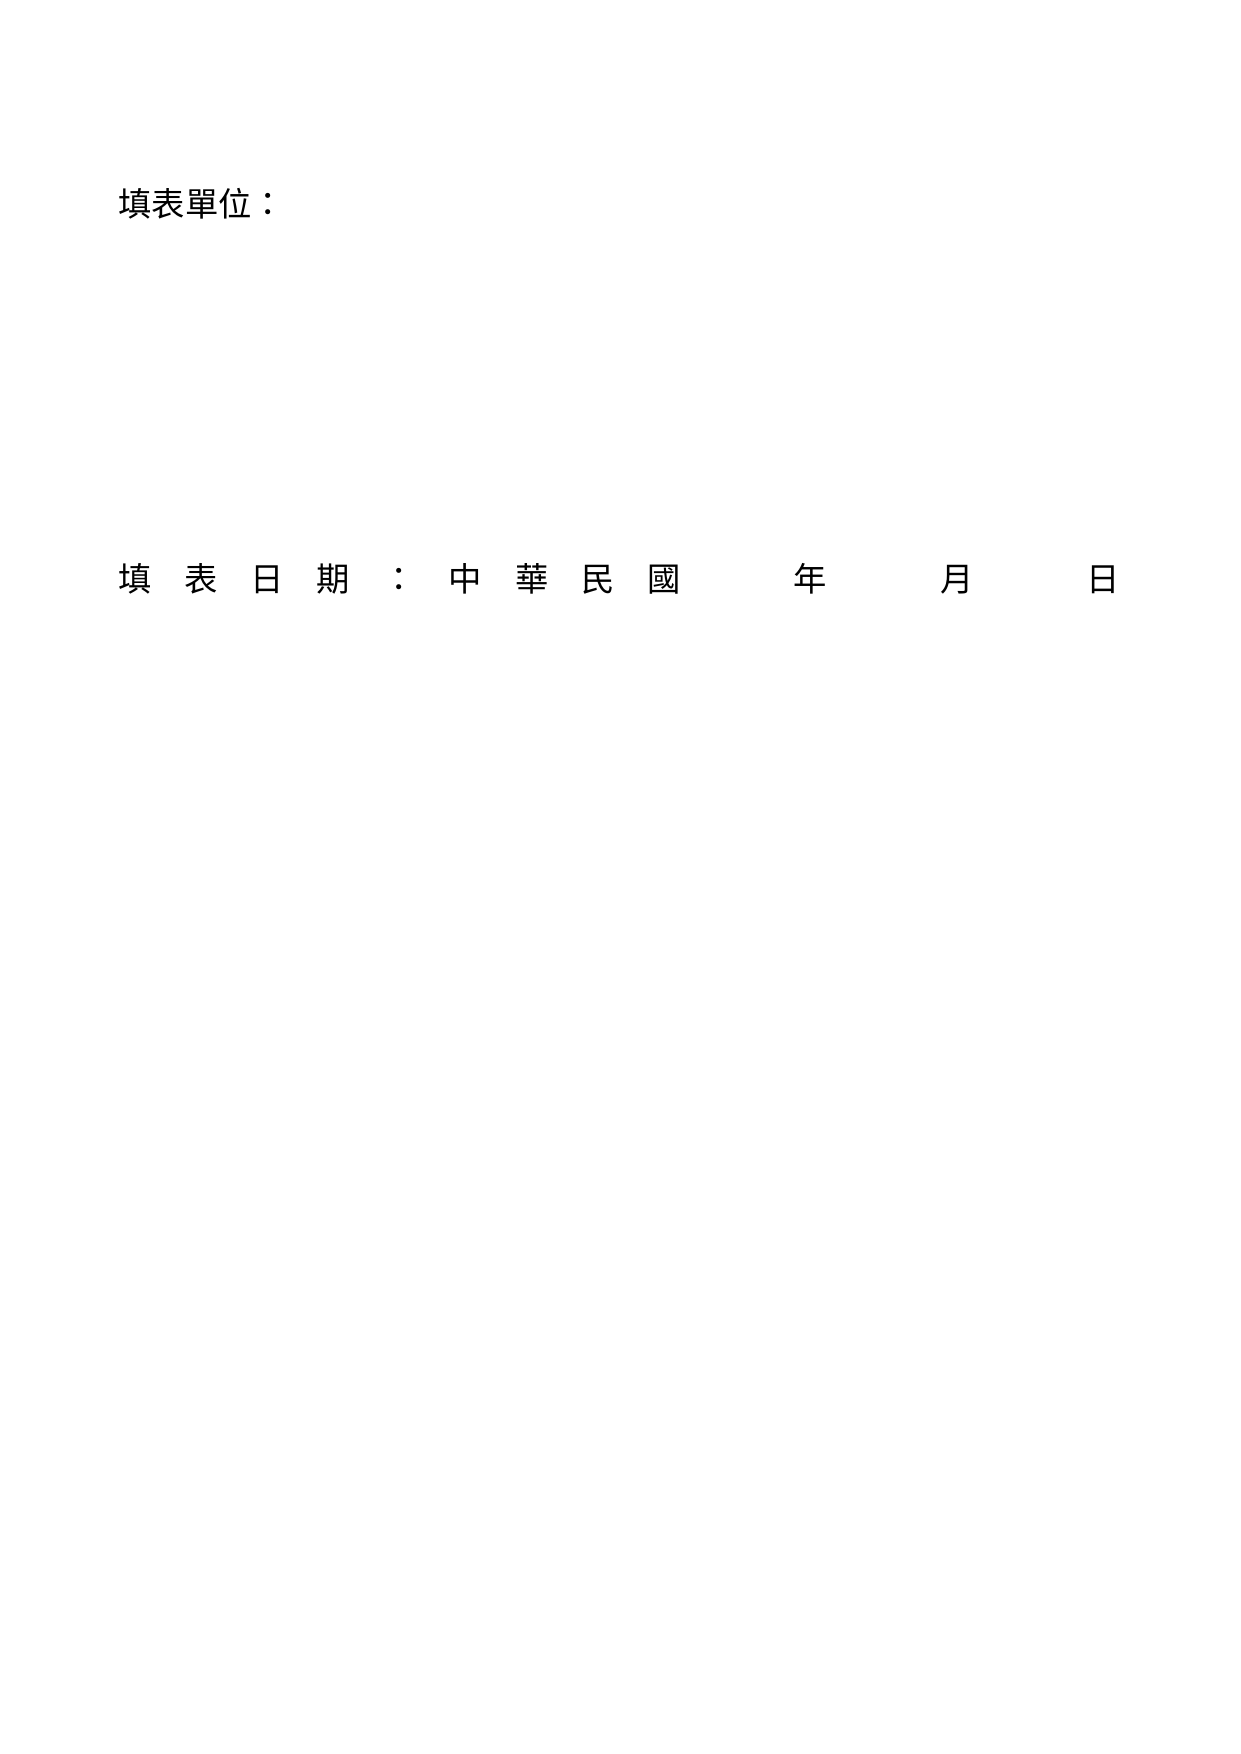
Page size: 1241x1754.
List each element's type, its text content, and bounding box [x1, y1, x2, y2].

text 填表日期：中華民國 年 月 日 [118, 539, 1122, 614]
text 填表單位： [118, 164, 1122, 239]
